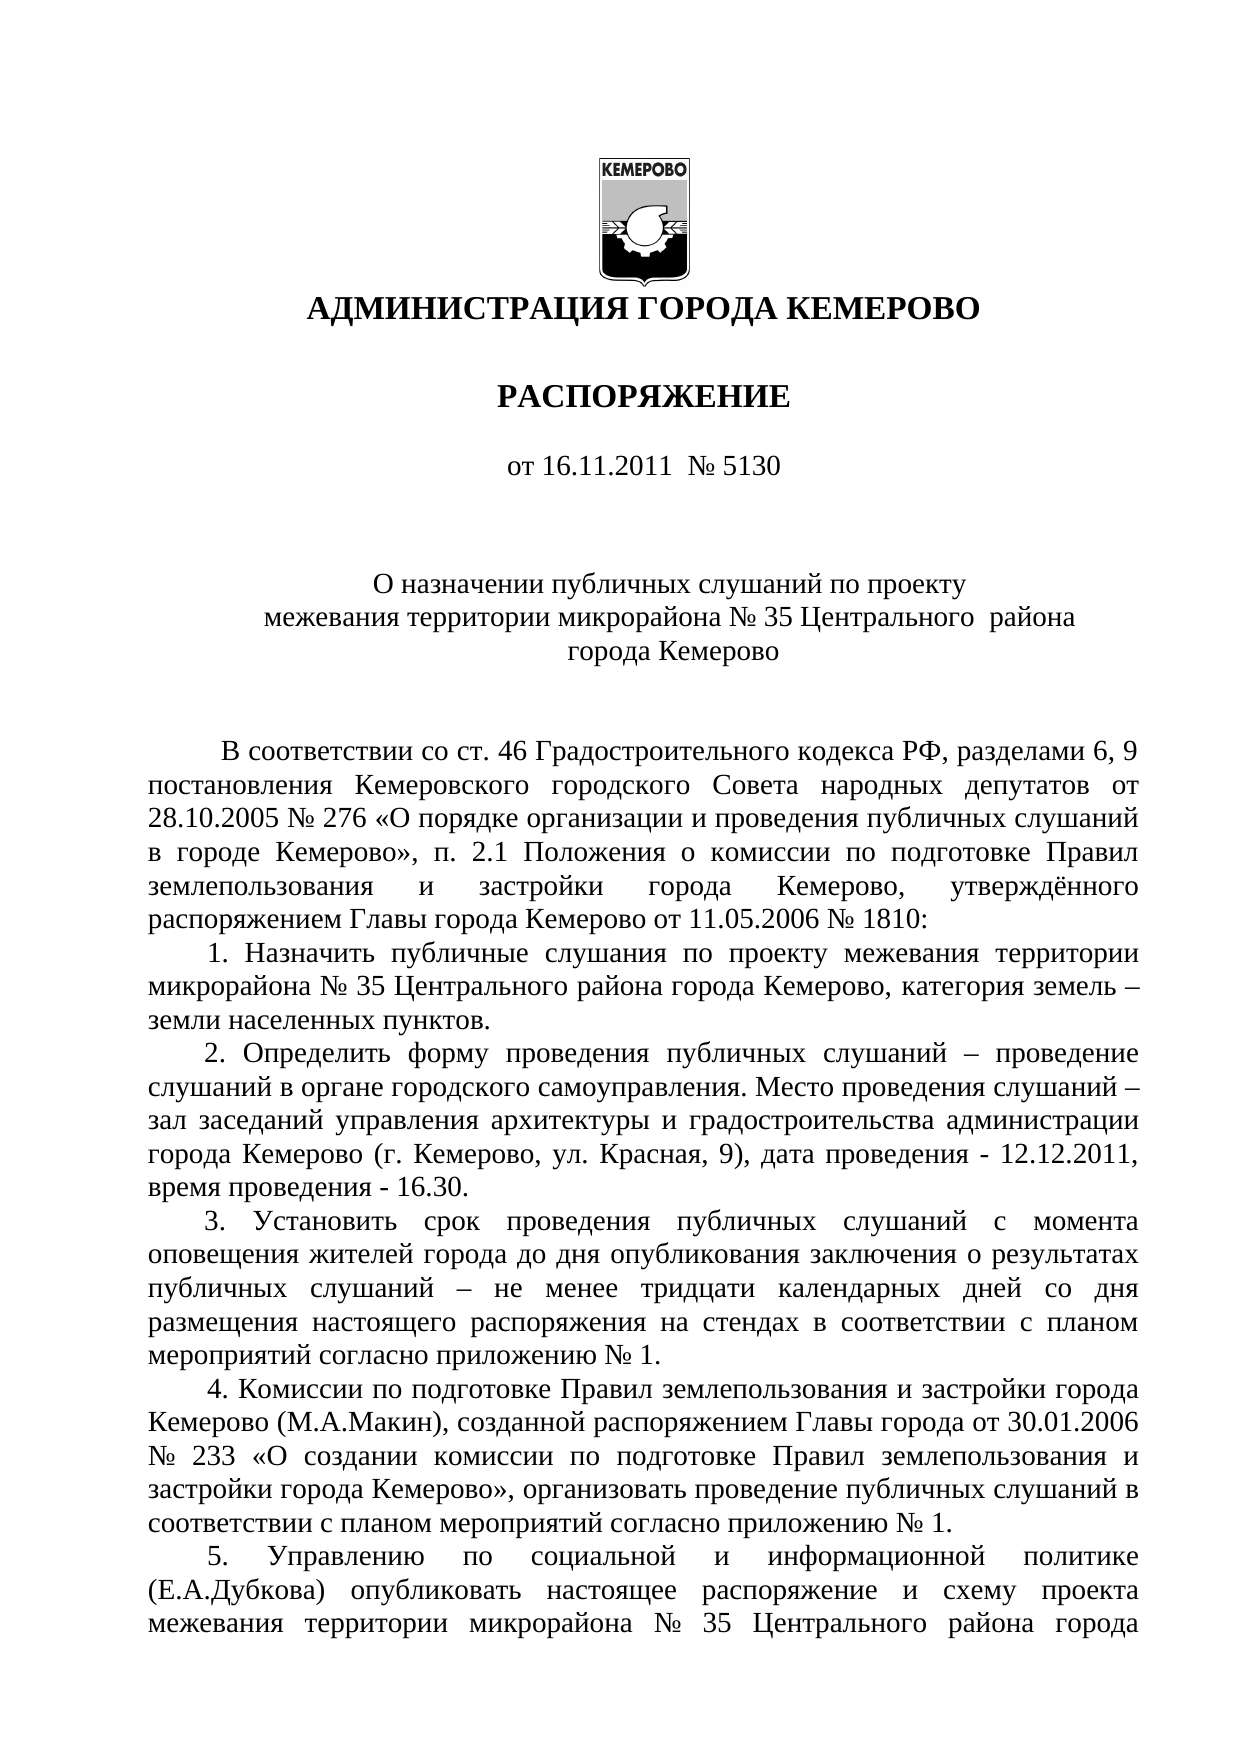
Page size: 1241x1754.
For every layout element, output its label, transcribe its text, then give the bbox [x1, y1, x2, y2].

text О назначении публичных слушаний по проекту [148, 566, 1140, 599]
text 1. Назначить публичные слушания по проекту межевания территории микрорайона № 35 Центрального района города Кемерово, категория земель – земли населенных пунктов. [148, 935, 1140, 1035]
picture [599, 158, 690, 287]
text 3. Установить срок проведения публичных слушаний с момента оповещения жителей города до дня опубликования заключения о результатах публичных слушаний – не менее тридцати календарных дней со дня размещения настоящего распоряжения на стендах в соответствии с планом мероприятий согласно приложению № 1. [148, 1203, 1140, 1371]
text города Кемерово [148, 633, 1140, 666]
text В соответствии со ст. 46 Градостроительного кодекса РФ, разделами 6, 9 постановления Кемеровского городского Совета народных депутатов от 28.10.2005 № 276 «О порядке организации и проведения публичных слушаний в городе Кемерово», п. 2.1 Положения о комиссии по подготовке Правил землепользования и застройки города Кемерово, утверждённого распоряжением Главы города Кемерово от 11.05.2006 № 1810: [148, 733, 1140, 935]
text РАСПОРЯЖЕНИЕ [148, 377, 1140, 415]
text 2. Определить форму проведения публичных слушаний – проведение слушаний в органе городского самоуправления. Место проведения слушаний – зал заседаний управления архитектуры и градостроительства администрации города Кемерово (г. Кемерово, ул. Красная, 9), дата проведения - 12.12.2011, время проведения - 16.30. [148, 1035, 1140, 1203]
text межевания территории микрорайона № 35 Центрального района [148, 599, 1140, 633]
text 5. Управлению по социальной и информационной политике (Е.А.Дубкова) опубликовать настоящее распоряжение и схему проекта межевания территории микрорайона № 35 Центрального района города [148, 1538, 1140, 1639]
text 4. Комиссии по подготовке Правил землепользования и застройки города Кемерово (М.А.Макин), созданной распоряжением Главы города от 30.01.2006 № 233 «О создании комиссии по подготовке Правил землепользования и застройки города Кемерово», организовать проведение публичных слушаний в соответствии с планом мероприятий согласно приложению № 1. [148, 1371, 1140, 1538]
text АДМИНИСТРАЦИЯ ГОРОДА КЕМЕРОВО [148, 158, 1140, 326]
text от 16.11.2011 № 5130 [148, 448, 1140, 482]
